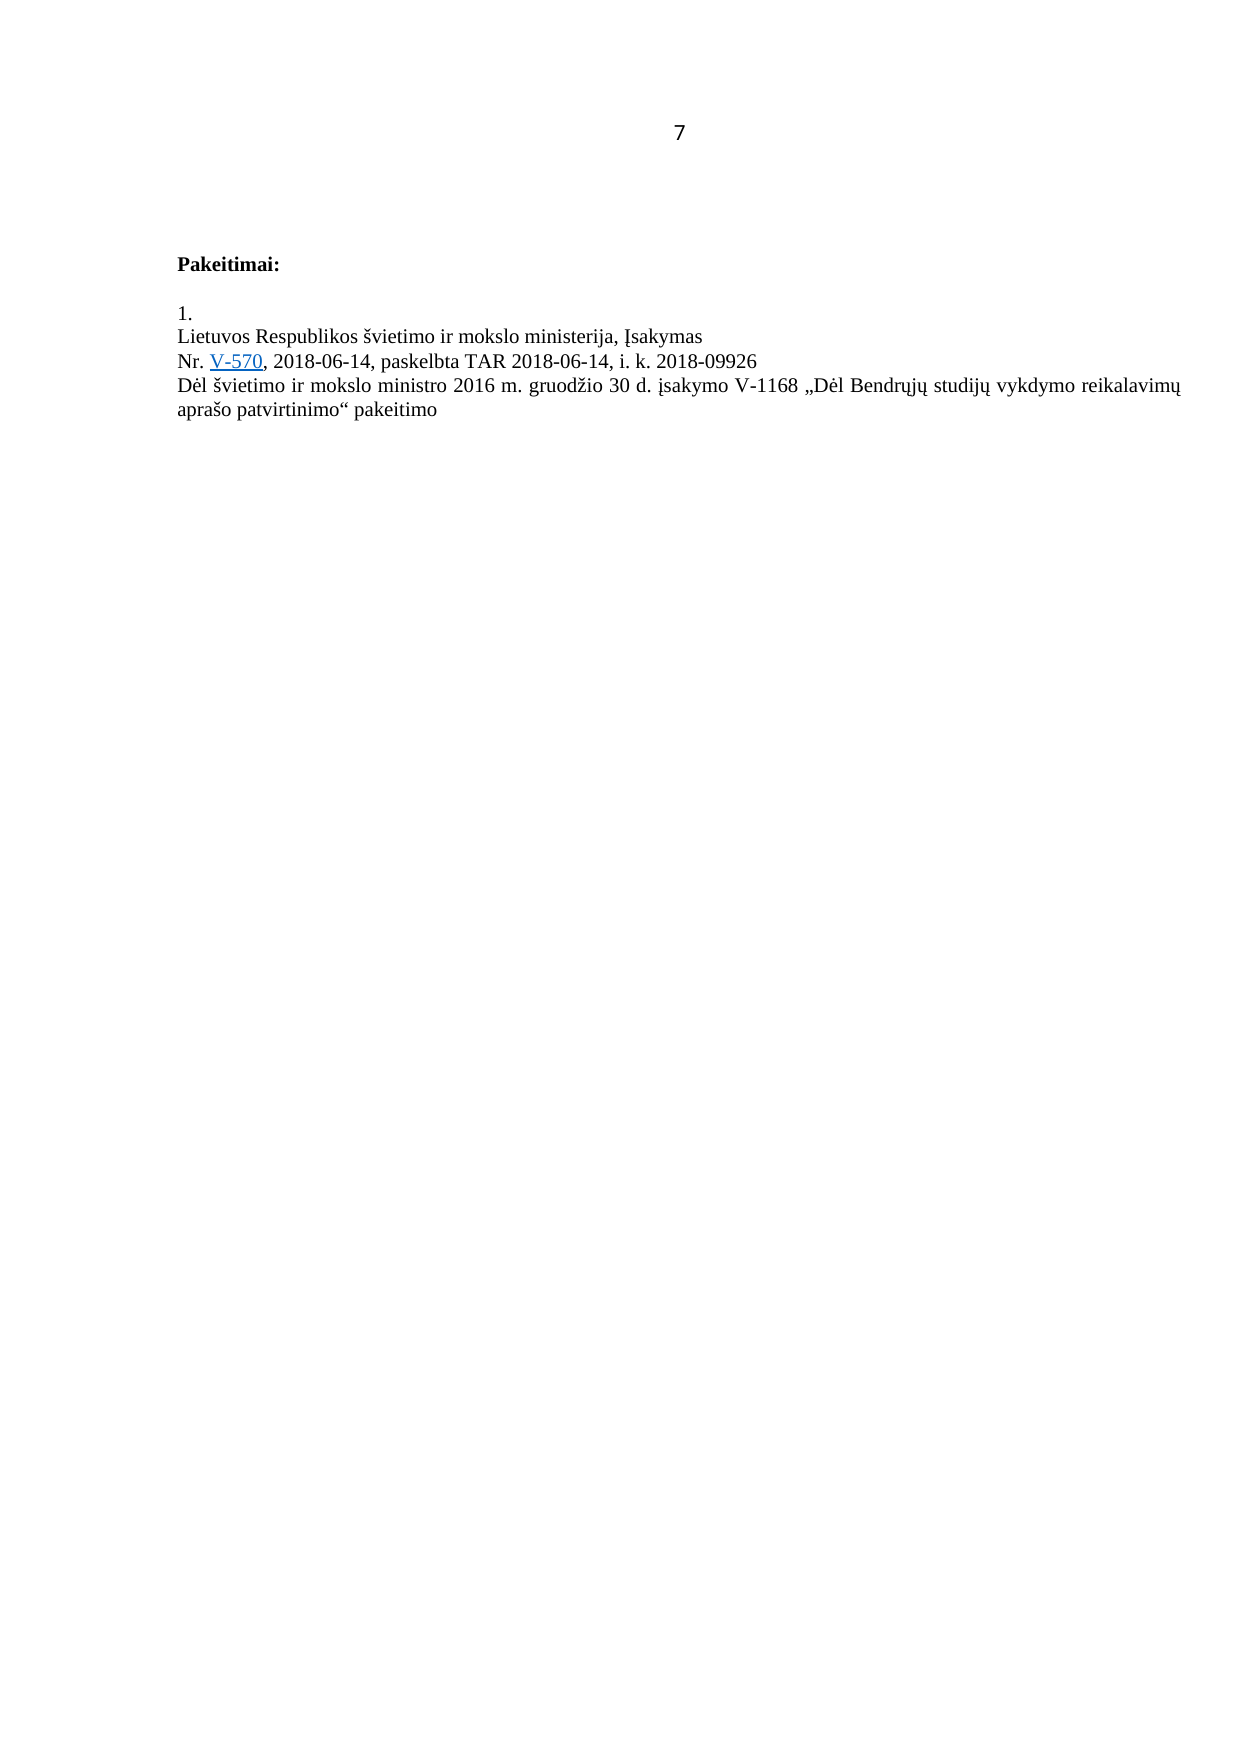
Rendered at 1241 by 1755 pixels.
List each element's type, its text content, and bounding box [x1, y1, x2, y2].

text Pakeitimai: [177, 252, 1182, 276]
text Nr. V-570, 2018-06-14, paskelbta TAR 2018-06-14, i. k. 2018-09926 [177, 348, 1182, 373]
text Dėl švietimo ir mokslo ministro 2016 m. gruodžio 30 d. įsakymo V-1168 „Dėl Bendrųjų studijų vykdymo reikalavimų aprašo patvirtinimo“ pakeitimo [177, 373, 1182, 421]
text Lietuvos Respublikos švietimo ir mokslo ministerija, Įsakymas [177, 324, 1182, 348]
text 1. [177, 300, 1182, 324]
